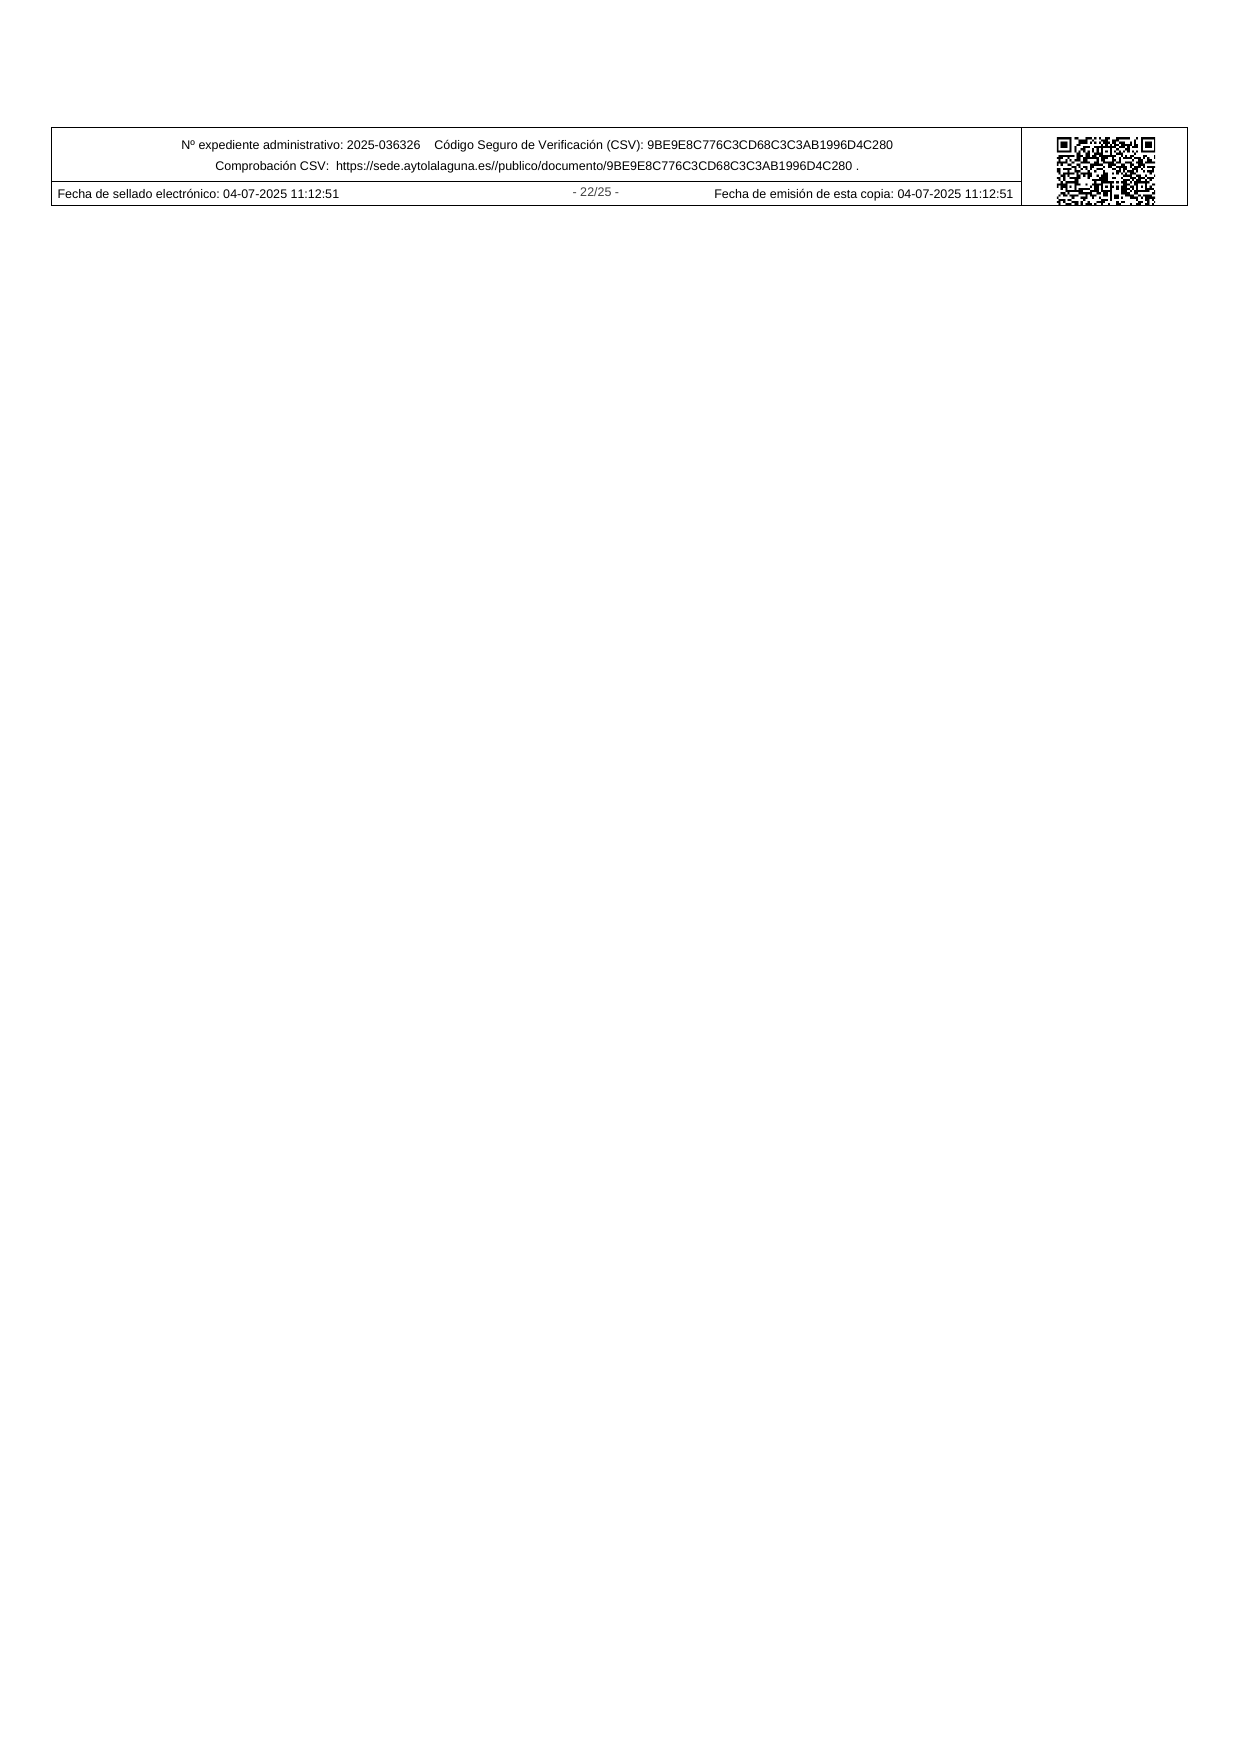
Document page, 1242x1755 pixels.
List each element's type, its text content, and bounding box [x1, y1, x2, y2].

table_header [1022, 128, 1187, 205]
table_cell Fecha de sellado electrónico: 04-07-2025 11:12:51 - 22/25 - Fecha de emisión de esta copia: 04-07-2025 11:12:51 [52, 182, 1021, 205]
table_cell Nº expediente administrativo: 2025-036326 Código Seguro de Verificación (CSV): 9BE9E8C776C3CD68C3C3AB1996D4C280 Comprobación CSV: https://sede.aytolalaguna.es//publico/documento/9BE9E8C776C3CD68C3C3AB1996D4C280 . [52, 128, 1021, 181]
